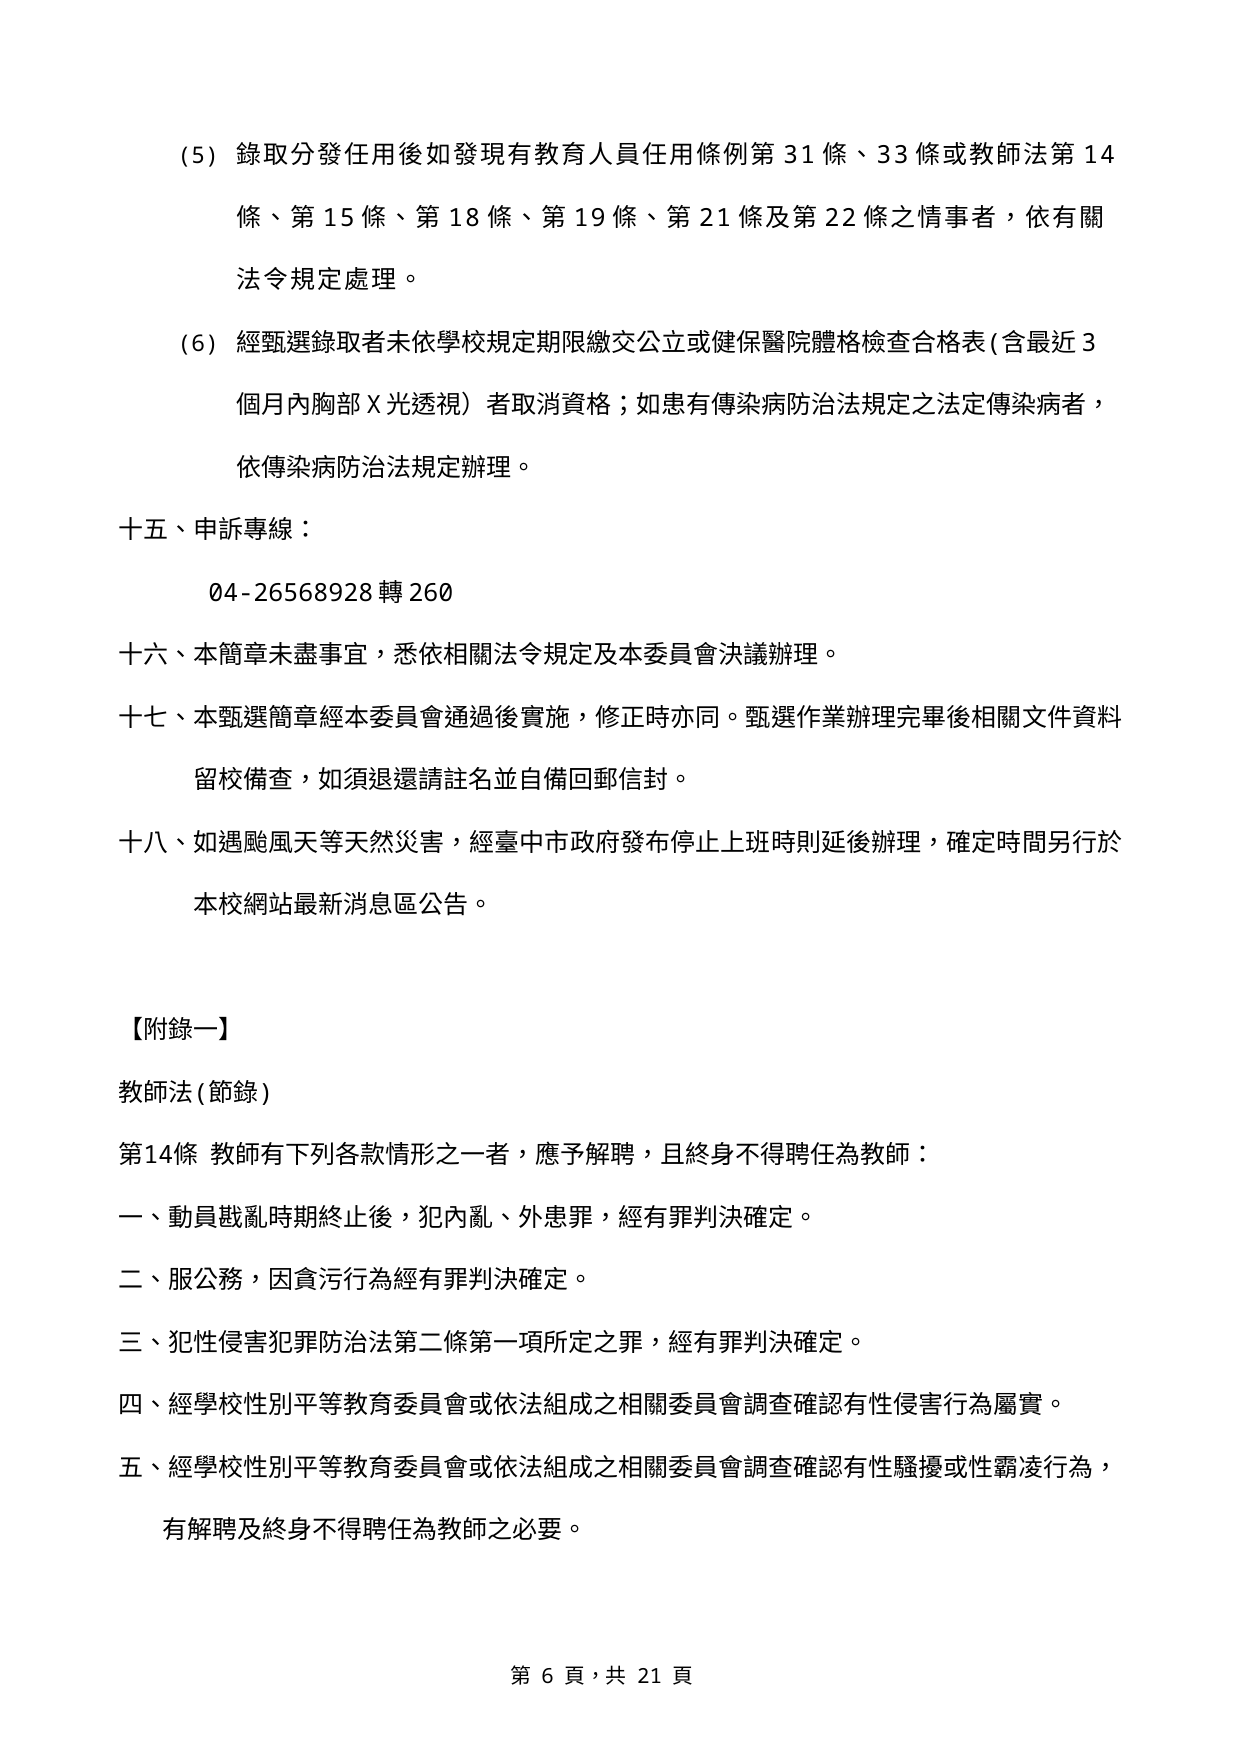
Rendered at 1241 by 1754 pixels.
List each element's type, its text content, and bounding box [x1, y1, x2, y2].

text 十七、本甄選簡章經本委員會通過後實施，修正時亦同。甄選作業辦理完畢後相關文件資料留校備查，如須退還請註名並自備回郵信封。 [118, 673, 1122, 798]
list 錄取分發任用後如發現有教育人員任用條例第31條、33條或教師法第14條、第15條、第18條、第19條、第21條及第22條之情事者，依有關法令規定處理。 [177, 111, 1122, 298]
text 教師法(節錄) [118, 1048, 1122, 1111]
text 十五、申訴專線： [118, 486, 1122, 548]
list 經甄選錄取者未依學校規定期限繳交公立或健保醫院體格檢查合格表(含最近3 個月內胸部X光透視）者取消資格；如患有傳染病防治法規定之法定傳染病者，依傳染病防治法規定辦理。 [177, 298, 1122, 486]
text 04-26568928轉260 [118, 548, 1122, 611]
text 十六、本簡章未盡事宜，悉依相關法令規定及本委員會決議辦理。 [118, 611, 1122, 673]
text 四、經學校性別平等教育委員會或依法組成之相關委員會調查確認有性侵害行為屬實。 [118, 1361, 1122, 1423]
text 十八、如遇颱風天等天然災害，經臺中市政府發布停止上班時則延後辦理，確定時間另行於本校網站最新消息區公告。 [118, 798, 1122, 923]
text 二、服公務，因貪污行為經有罪判決確定。 [118, 1236, 1122, 1298]
text 一、動員戡亂時期終止後，犯內亂、外患罪，經有罪判決確定。 [118, 1173, 1122, 1236]
text 三、犯性侵害犯罪防治法第二條第一項所定之罪，經有罪判決確定。 [118, 1298, 1122, 1361]
text 【附錄一】 [118, 986, 1122, 1048]
text 五、經學校性別平等教育委員會或依法組成之相關委員會調查確認有性騷擾或性霸凌行為，有解聘及終身不得聘任為教師之必要。 [118, 1423, 1122, 1548]
text 第14條 教師有下列各款情形之一者，應予解聘，且終身不得聘任為教師： [118, 1111, 1122, 1173]
